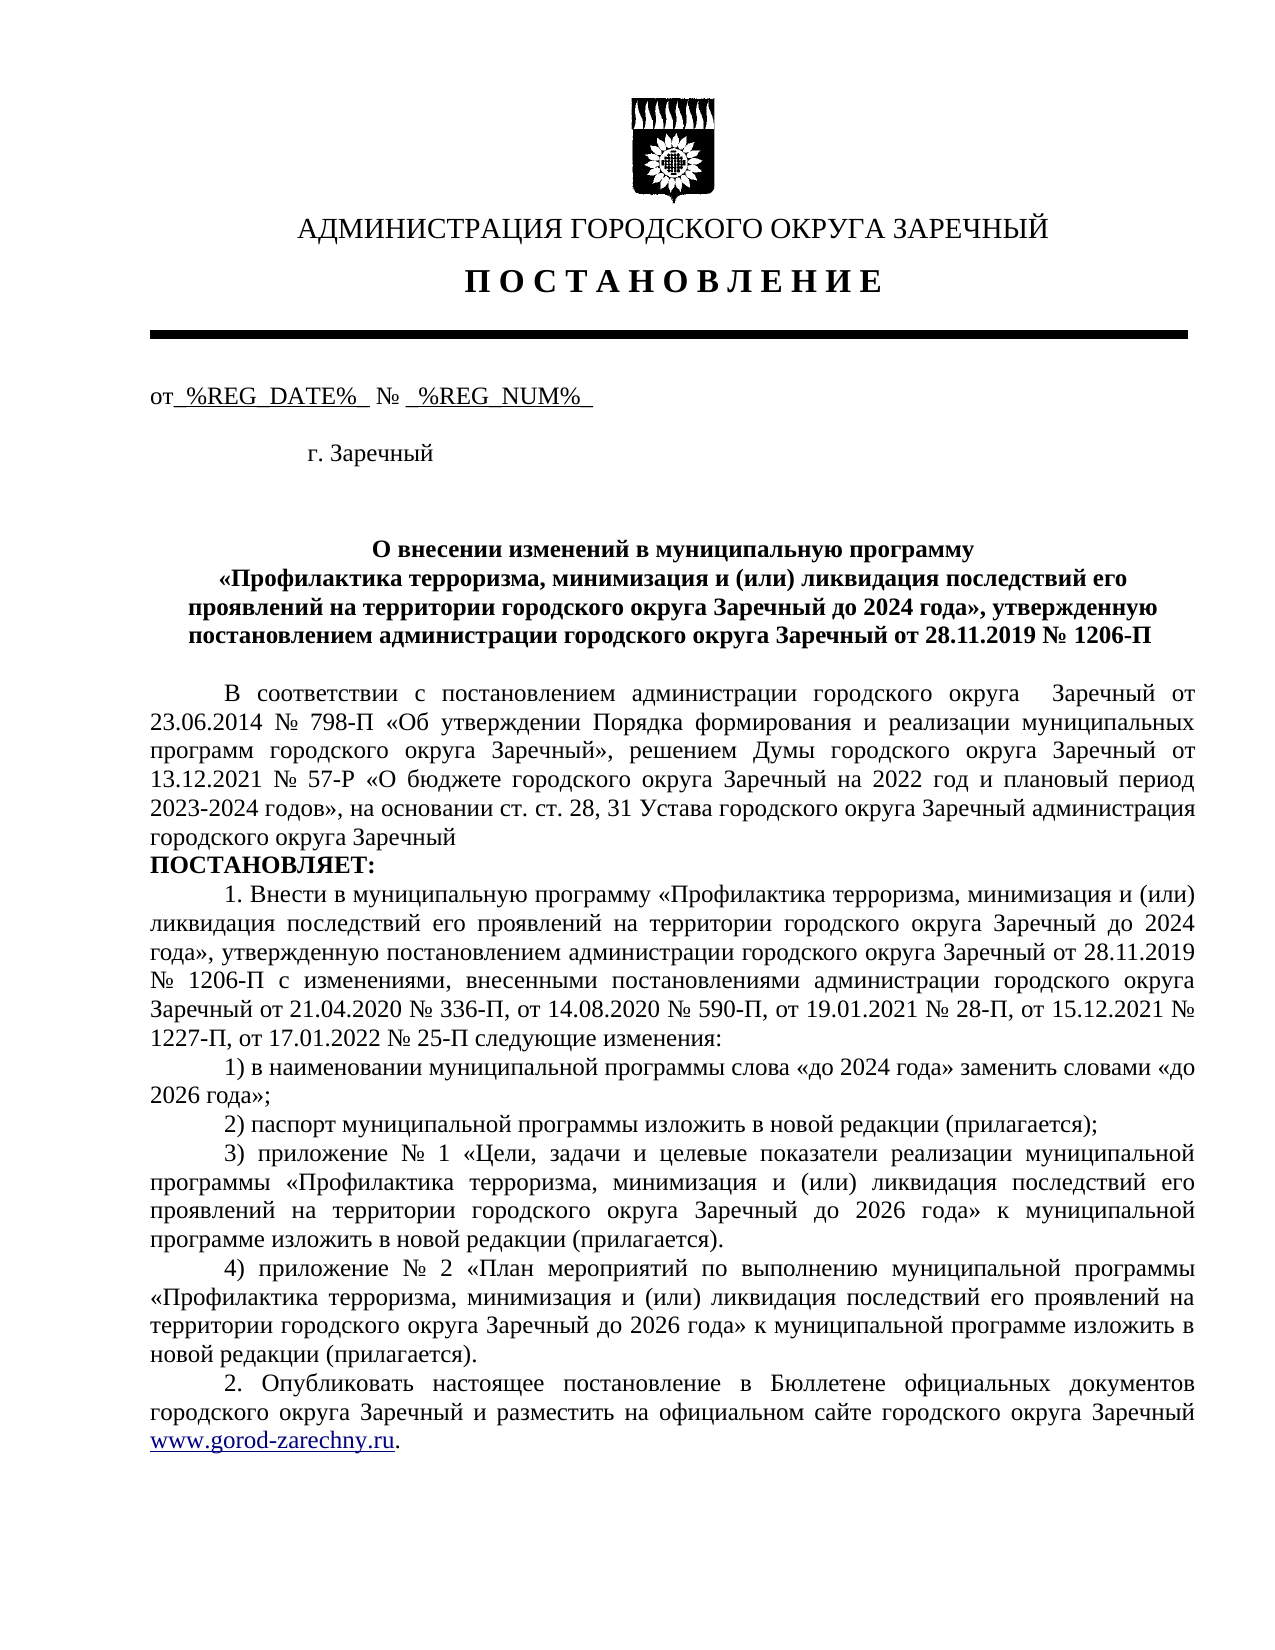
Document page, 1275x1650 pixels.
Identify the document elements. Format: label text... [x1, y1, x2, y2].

text 2. Опубликовать настоящее постановление в Бюллетене официальных документов городского округа Заречный и разместить на официальном сайте городского округа Заречный www.gorod-zarechny.ru. [150, 1368, 1196, 1454]
text 1. Внести в муниципальную программу «Профилактика терроризма, минимизация и (или) ликвидация последствий его проявлений на территории городского округа Заречный до 2024 года», утвержденную постановлением администрации городского округа Заречный от 28.11.2019 № 1206-П с изменениями, внесенными постановлениями администрации городского округа Заречный от 21.04.2020 № 336-П, от 14.08.2020 № 590-П, от 19.01.2021 № 28-П, от 15.12.2021 № 1227-П, от 17.01.2022 № 25-П следующие изменения: [150, 879, 1196, 1052]
text «Профилактика терроризма, минимизация и (или) ликвидация последствий его проявлений на территории городского округа Заречный до 2024 года», утвержденную постановлением администрации городского округа Заречный от 28.11.2019 № 1206-П [150, 563, 1196, 649]
text г. Заречный [150, 438, 591, 467]
text О внесении изменений в муниципальную программу [150, 534, 1196, 563]
text 4) приложение № 2 «План мероприятий по выполнению муниципальной программы «Профилактика терроризма, минимизация и (или) ликвидация последствий его проявлений на территории городского округа Заречный до 2026 года» к муниципальной программе изложить в новой редакции (прилагается). [150, 1253, 1196, 1368]
text п о с т а н о в л е н и е [150, 261, 1196, 299]
text 3) приложение № 1 «Цели, задачи и целевые показатели реализации муниципальной программы «Профилактика терроризма, минимизация и (или) ликвидация последствий его проявлений на территории городского округа Заречный до 2026 года» к муниципальной программе изложить в новой редакции (прилагается). [150, 1138, 1196, 1253]
text от_%REG_DATE%_ № _%REG_NUM%_ [150, 381, 1196, 410]
text В соответствии с постановлением администрации городского округа Заречный от 23.06.2014 № 798-П «Об утверждении Порядка формирования и реализации муниципальных программ городского округа Заречный», решением Думы городского округа Заречный от 13.12.2021 № 57-Р «О бюджете городского округа Заречный на 2022 год и плановый период 2023-2024 годов», на основании ст. ст. 28, 31 Устава городского округа Заречный администрация городского округа Заречный [150, 678, 1196, 851]
text ПОСТАНОВЛЯЕТ: [150, 851, 1196, 879]
text АДМИНИСТРАЦИЯ ГОРОДСКОГО ОКРУГА ЗАРЕЧНЫЙ [150, 211, 1196, 244]
text 2) паспорт муниципальной программы изложить в новой редакции (прилагается); [150, 1109, 1255, 1138]
text 1) в наименовании муниципальной программы слова «до 2024 года» заменить словами «до 2026 года»; [150, 1052, 1196, 1109]
